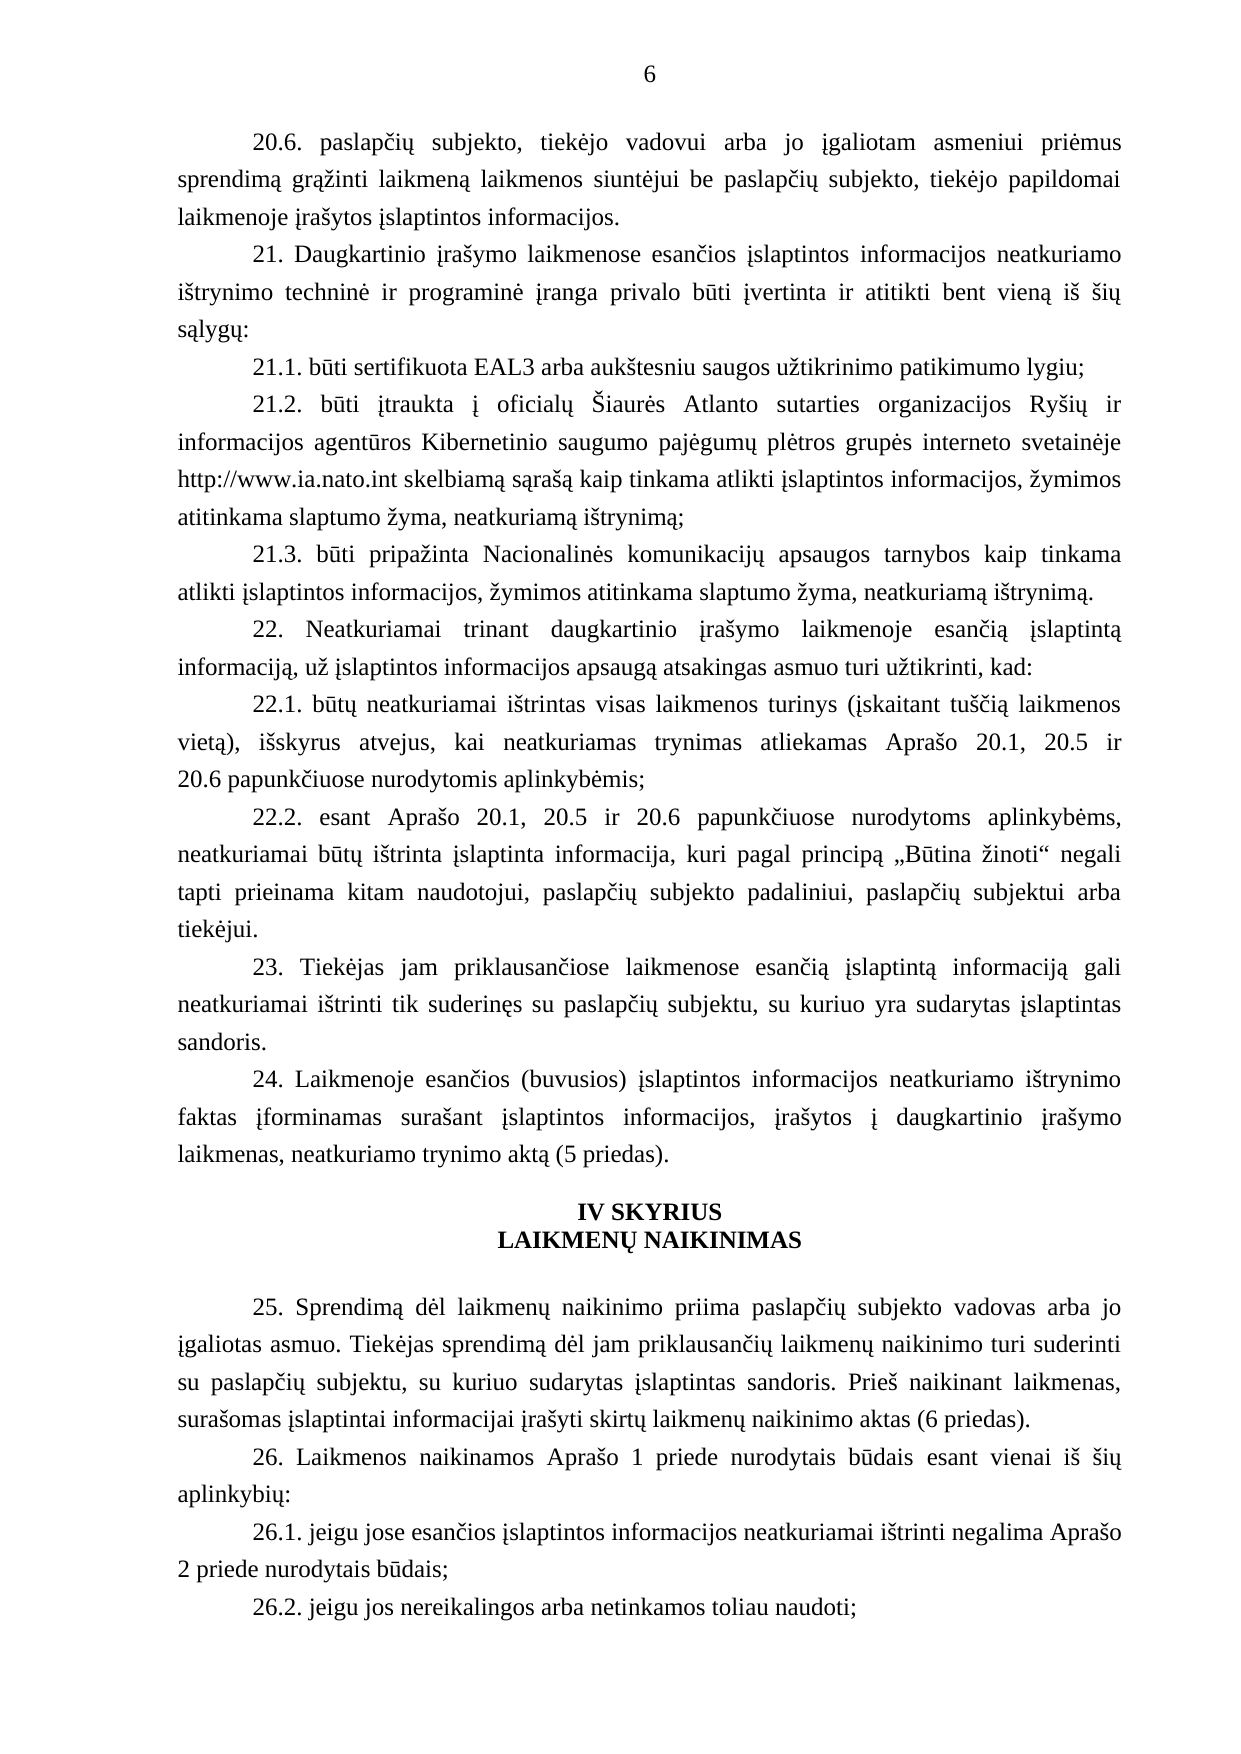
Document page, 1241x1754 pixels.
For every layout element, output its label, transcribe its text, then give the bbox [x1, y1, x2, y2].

text 26.1. jeigu jose esančios įslaptintos informacijos neatkuriamai ištrinti negalima Aprašo 2 priede nurodytais būdais; [177, 1508, 1122, 1583]
text LAIKMENŲ NAIKINIMAS [177, 1226, 1122, 1254]
text 20.6. paslapčių subjekto, tiekėjo vadovui arba jo įgaliotam asmeniui priėmus sprendimą grąžinti laikmeną laikmenos siuntėjui be paslapčių subjekto, tiekėjo papildomai laikmenoje įrašytos įslaptintos informacijos. [177, 118, 1122, 231]
text 22.2. esant Aprašo 20.1, 20.5 ir 20.6 papunkčiuose nurodytoms aplinkybėms, neatkuriamai būtų ištrinta įslaptinta informacija, kuri pagal principą „Būtina žinoti“ negali tapti prieinama kitam naudotojui, paslapčių subjekto padaliniui, paslapčių subjektui arba tiekėjui. [177, 793, 1122, 943]
text 22. Neatkuriamai trinant daugkartinio įrašymo laikmenoje esančią įslaptintą informaciją, už įslaptintos informacijos apsaugą atsakingas asmuo turi užtikrinti, kad: [177, 606, 1122, 681]
text 22.1. būtų neatkuriamai ištrintas visas laikmenos turinys (įskaitant tuščią laikmenos vietą), išskyrus atvejus, kai neatkuriamas trynimas atliekamas Aprašo 20.1, 20.5 ir 20.6 papunkčiuose nurodytomis aplinkybėmis; [177, 681, 1122, 793]
text 21. Daugkartinio įrašymo laikmenose esančios įslaptintos informacijos neatkuriamo ištrynimo techninė ir programinė įranga privalo būti įvertinta ir atitikti bent vieną iš šių sąlygų: [177, 231, 1122, 343]
text 21.3. būti pripažinta Nacionalinės komunikacijų apsaugos tarnybos kaip tinkama atlikti įslaptintos informacijos, žymimos atitinkama slaptumo žyma, neatkuriamą ištrynimą. [177, 531, 1122, 606]
text 25. Sprendimą dėl laikmenų naikinimo priima paslapčių subjekto vadovas arba jo įgaliotas asmuo. Tiekėjas sprendimą dėl jam priklausančių laikmenų naikinimo turi suderinti su paslapčių subjektu, su kuriuo sudarytas įslaptintas sandoris. Prieš naikinant laikmenas, surašomas įslaptintai informacijai įrašyti skirtų laikmenų naikinimo aktas (6 priedas). [177, 1283, 1122, 1433]
text 24. Laikmenoje esančios (buvusios) įslaptintos informacijos neatkuriamo ištrynimo faktas įforminamas surašant įslaptintos informacijos, įrašytos į daugkartinio įrašymo laikmenas, neatkuriamo trynimo aktą (5 priedas). [177, 1056, 1122, 1168]
text 21.2. būti įtraukta į oficialų Šiaurės Atlanto sutarties organizacijos Ryšių ir informacijos agentūros Kibernetinio saugumo pajėgumų plėtros grupės interneto svetainėje http://www.ia.nato.int skelbiamą sąrašą kaip tinkama atlikti įslaptintos informacijos, žymimos atitinkama slaptumo žyma, neatkuriamą ištrynimą; [177, 381, 1122, 531]
text 21.1. būti sertifikuota EAL3 arba aukštesniu saugos užtikrinimo patikimumo lygiu; [177, 343, 1122, 381]
text 26. Laikmenos naikinamos Aprašo 1 priede nurodytais būdais esant vienai iš šių aplinkybių: [177, 1433, 1122, 1508]
text IV SKYRIUS [177, 1197, 1122, 1226]
text 26.2. jeigu jos nereikalingos arba netinkamos toliau naudoti; [177, 1583, 1122, 1621]
text 23. Tiekėjas jam priklausančiose laikmenose esančią įslaptintą informaciją gali neatkuriamai ištrinti tik suderinęs su paslapčių subjektu, su kuriuo yra sudarytas įslaptintas sandoris. [177, 943, 1122, 1056]
